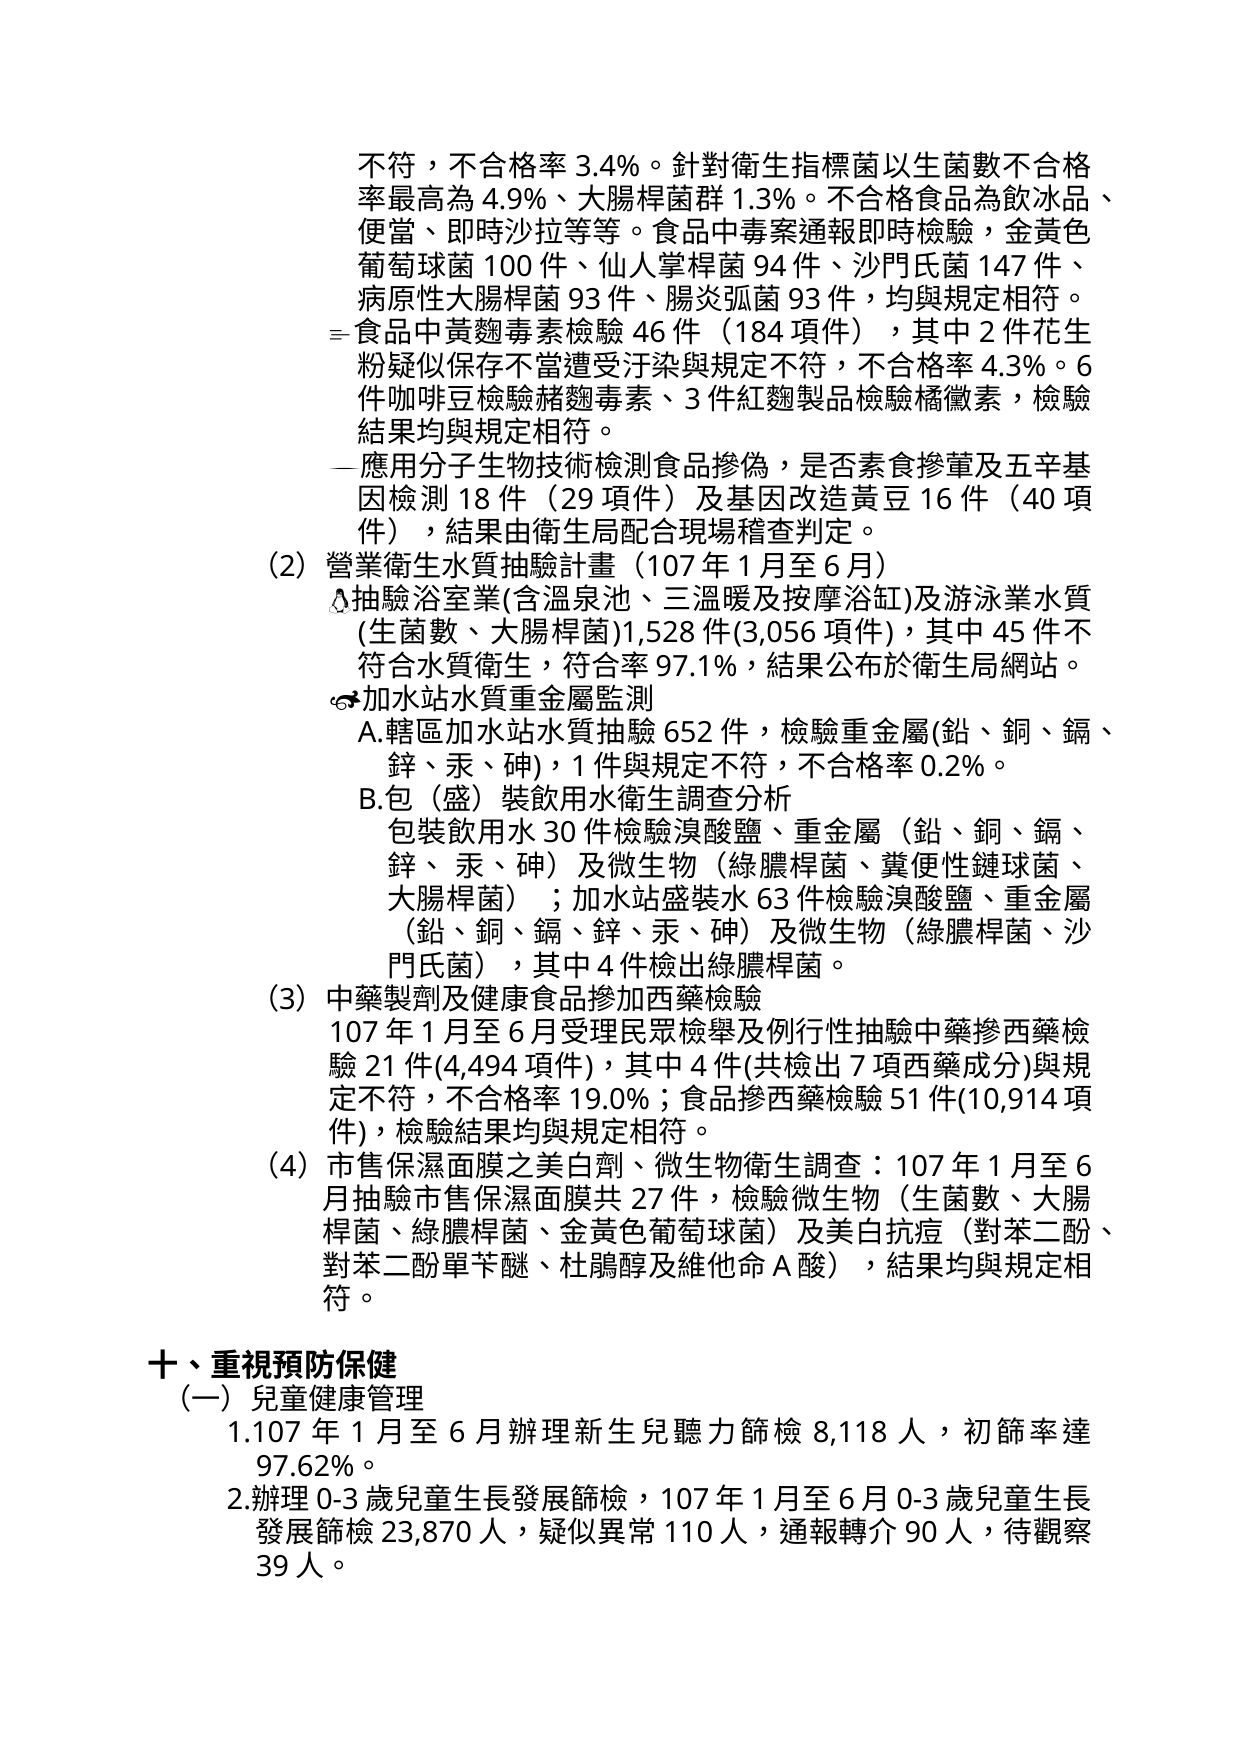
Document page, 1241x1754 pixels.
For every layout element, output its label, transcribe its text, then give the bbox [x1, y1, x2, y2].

text （一）兒童健康管理 [162, 1383, 1092, 1416]
text A.轄區加水站水質抽驗652件，檢驗重金屬(鉛、銅、鎘、鋅、汞、砷)，1件與規定不符，不合格率0.2%。 [358, 716, 1092, 783]
text 應用分子生物技術檢測食品摻偽，是否素食摻葷及五辛基因檢測18件（29項件）及基因改造黃豆16件（40項件），結果由衛生局配合現場稽查判定。 [328, 449, 1092, 549]
text （3）中藥製劑及健康食品摻加西藥檢驗 [250, 983, 1092, 1016]
text 1.107年1月至6月辦理新生兒聽力篩檢8,118人，初篩率達97.62%。 [226, 1416, 1092, 1483]
text 2.辦理0-3歲兒童生長發展篩檢，107年1月至6月0-3歲兒童生長發展篩檢23,870人，疑似異常110人，通報轉介90人，待觀察39人。 [226, 1483, 1092, 1583]
text （4）市售保濕面膜之美白劑、微生物衛生調查：107年1月至6月抽驗市售保濕面膜共27件，檢驗微生物（生菌數、大腸桿菌、綠膿桿菌、金黃色葡萄球菌）及美白抗痘（對苯二酚、對苯二酚單苄醚、杜鵑醇及維他命A酸），結果均與規定相符。 [250, 1149, 1092, 1316]
text B.包（盛）裝飲用水衛生調查分析 [358, 783, 1092, 816]
text 十、重視預防保健 [148, 1349, 1092, 1383]
text 食品中黃麴毒素檢驗46件（184項件），其中2件花生粉疑似保存不當遭受汙染與規定不符，不合格率4.3%。6件咖啡豆檢驗赭麴毒素、3件紅麴製品檢驗橘黴素，檢驗結果均與規定相符。 [328, 316, 1092, 449]
text （2）營業衛生水質抽驗計畫（107年1月至6月） [250, 549, 1092, 583]
text 加水站水質重金屬監測 [328, 683, 1092, 716]
text 107年1月至6月受理民眾檢舉及例行性抽驗中藥摻西藥檢驗21件(4,494項件)，其中4件(共檢出7項西藥成分)與規定不符，不合格率19.0%；食品摻西藥檢驗51件(10,914項件)，檢驗結果均與規定相符。 [328, 1016, 1092, 1149]
text 包裝飲用水30件檢驗溴酸鹽、重金屬（鉛、銅、鎘、鋅、 汞、砷）及微生物（綠膿桿菌、糞便性鏈球菌、大腸桿菌） ；加水站盛裝水63件檢驗溴酸鹽、重金屬（鉛、銅、鎘、鋅、汞、砷）及微生物（綠膿桿菌、沙門氏菌），其中4件檢出綠膿桿菌。 [387, 816, 1092, 983]
text 食品中微生物檢驗合計954件(1,997項件)，32件與規定不符，不合格率3.4%。針對衛生指標菌以生菌數不合格率最高為4.9%、大腸桿菌群1.3%。不合格食品為飲冰品、便當、即時沙拉等等。食品中毒案通報即時檢驗，金黃色葡萄球菌100件、仙人掌桿菌94件、沙門氏菌147件、病原性大腸桿菌93件、腸炎弧菌93件，均與規定相符。 [328, 149, 1092, 316]
text 抽驗浴室業(含溫泉池、三溫暖及按摩浴缸)及游泳業水質(生菌數、大腸桿菌)1,528件(3,056項件)，其中45件不符合水質衛生，符合率97.1%，結果公布於衛生局網站。 [328, 583, 1092, 683]
